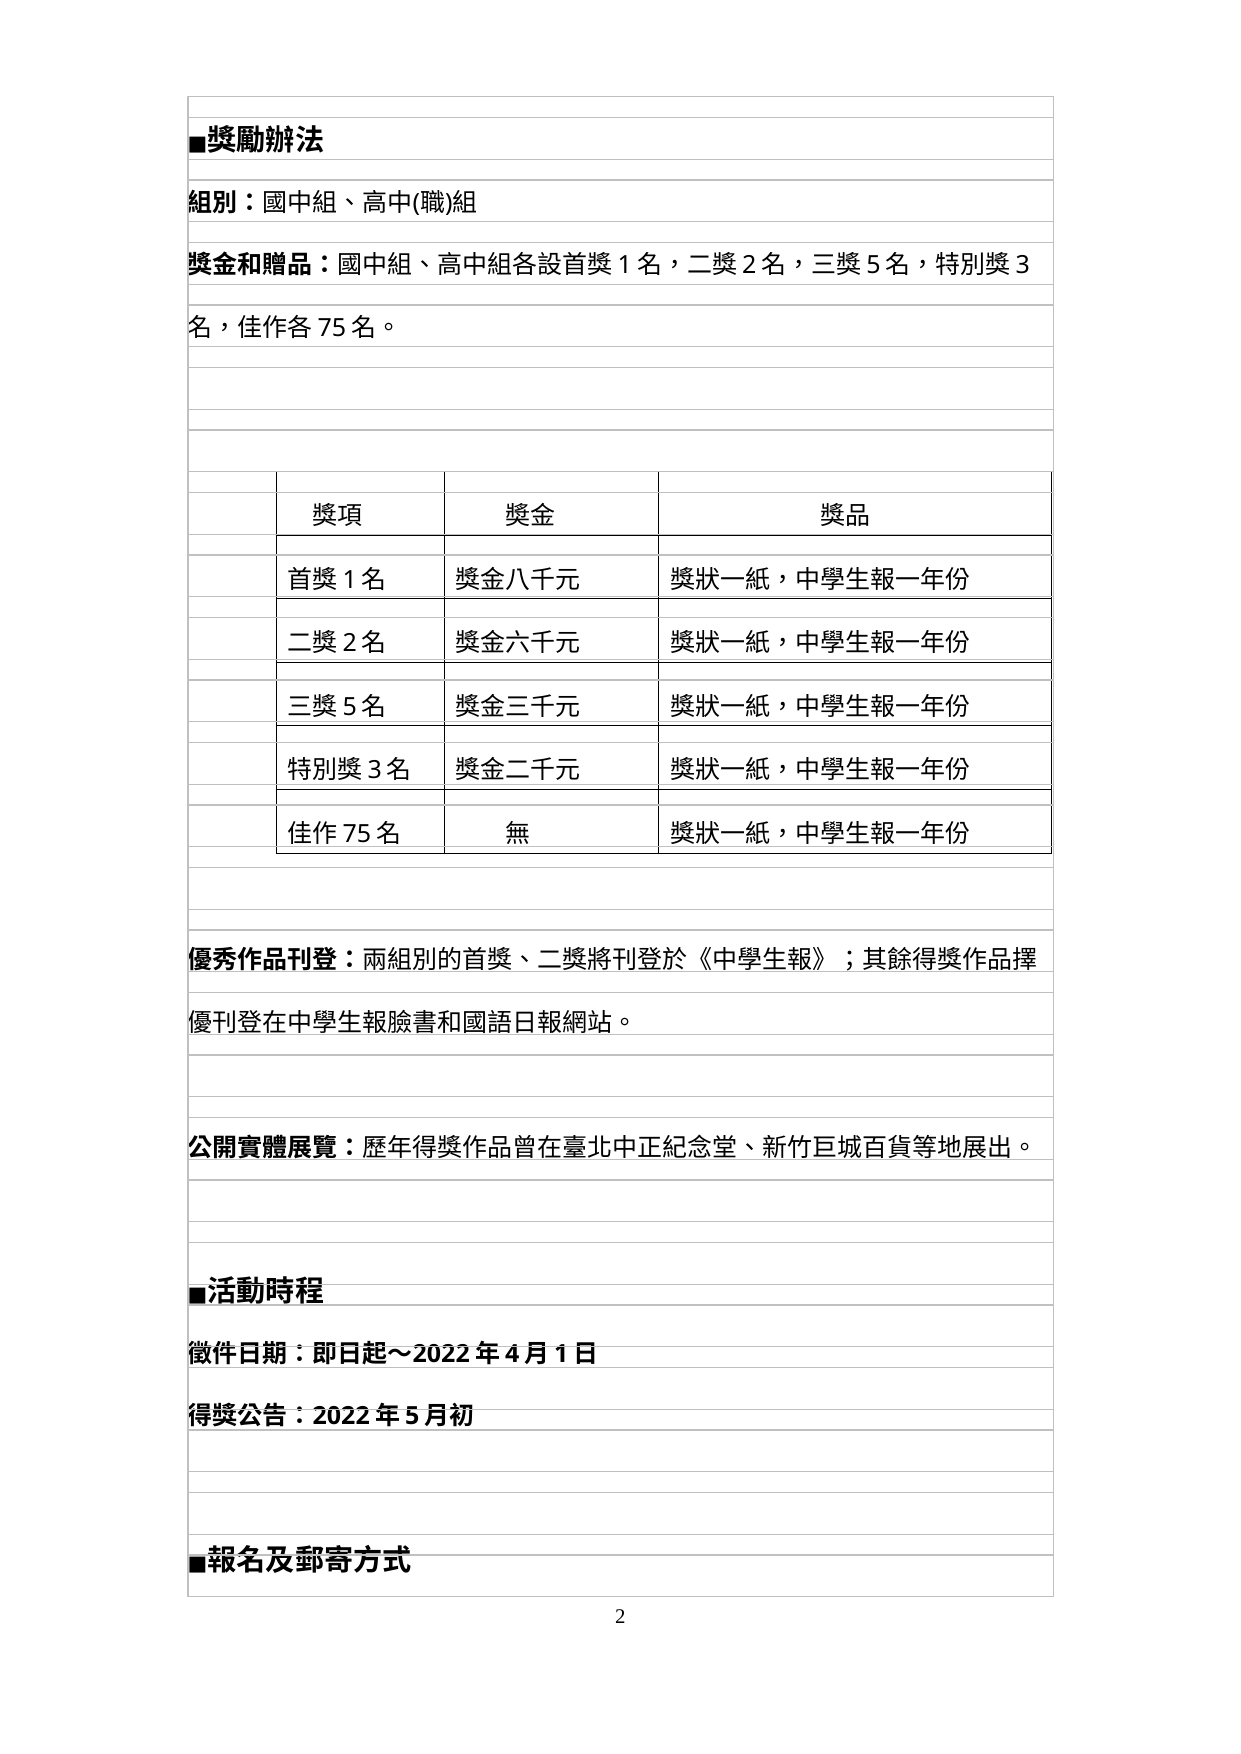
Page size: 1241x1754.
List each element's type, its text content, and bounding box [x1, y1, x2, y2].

text ■活動時程 [259, 1285, 287, 1304]
text [189, 1035, 1053, 1041]
table_cell 二獎2名 [277, 618, 444, 659]
text [189, 1103, 1053, 1117]
table_cell [445, 785, 658, 789]
table_cell [277, 790, 444, 804]
table_cell [659, 785, 1051, 789]
table_cell [659, 663, 1051, 679]
text [189, 1368, 1053, 1372]
text ■活動時程 [246, 1285, 254, 1299]
table_cell [277, 536, 444, 554]
text [189, 285, 1053, 304]
table_cell [445, 790, 658, 804]
text [189, 916, 1053, 929]
text ■報名及郵寄方式 [189, 1535, 1053, 1554]
table_cell [659, 536, 1051, 554]
text [189, 972, 1053, 992]
table_cell 獎金三千元 [445, 681, 658, 721]
text ■活動時程 [189, 1306, 1053, 1310]
table_cell [277, 847, 444, 852]
table_cell [445, 726, 658, 742]
text 公開實體展覽：歷年得獎作品曾在臺北中正紀念堂、新竹巨城百貨等地展出。 [189, 1118, 1053, 1159]
text 名，佳作各75名。 [189, 306, 1053, 346]
table_cell [277, 726, 444, 742]
text [189, 1160, 1053, 1166]
table_cell [659, 726, 1051, 742]
table_cell 獎狀一紙，中學生報一年份 [659, 806, 1051, 846]
text [189, 1431, 1053, 1435]
text 得獎公告：2022年5月初 [189, 1410, 1053, 1429]
text ■獎勵辦法 [189, 118, 1053, 159]
table_cell 獎金六千元 [445, 618, 658, 659]
table_cell [277, 785, 444, 789]
table_cell [659, 790, 1051, 804]
text 優刊登在中學生報臉書和國語日報網站。 [189, 993, 1053, 1034]
text ■活動時程 [304, 1285, 1053, 1304]
text ■報名及郵寄方式 [189, 1556, 1053, 1578]
table_cell 佳作75名 [277, 806, 444, 846]
table_header [445, 472, 658, 492]
table_cell [277, 663, 444, 679]
text ■活動時程 [222, 1285, 260, 1304]
text [189, 222, 1053, 242]
table_cell 獎狀一紙，中學生報一年份 [659, 681, 1051, 721]
table_cell 首獎1名 [277, 556, 444, 596]
text [189, 1372, 1053, 1409]
table_cell 獎金八千元 [445, 556, 658, 596]
text [189, 160, 1053, 179]
text ■活動時程 [189, 1285, 224, 1304]
table_cell [445, 536, 658, 554]
table_header 獎品 [659, 493, 1051, 534]
table_cell 無 [445, 806, 658, 846]
table_cell 獎狀一紙，中學生報一年份 [659, 556, 1051, 596]
table_cell [445, 599, 658, 617]
table_header 奬金 [445, 493, 658, 534]
text ■活動時程 [189, 1247, 1053, 1284]
text [189, 1310, 1053, 1346]
text ■活動時程 [286, 1285, 300, 1304]
text 徵件日期：即日起～2022年4月1日 [189, 1347, 1053, 1367]
table_cell [277, 599, 444, 617]
table_header 獎項 [277, 493, 444, 534]
table_cell [445, 663, 658, 679]
table_cell [659, 847, 1051, 852]
table_cell 三獎5名 [277, 681, 444, 721]
table_cell [659, 599, 1051, 617]
table_cell 特別獎3名 [277, 743, 444, 784]
table_cell [445, 847, 658, 852]
text [189, 97, 1053, 117]
table_cell 獎金二千元 [445, 743, 658, 784]
table_cell 獎狀一紙，中學生報一年份 [659, 618, 1051, 659]
text 組別：國中組、高中(職)組 [189, 181, 1053, 221]
table_header [659, 472, 1051, 492]
text 優秀作品刊登：兩組別的首獎、二獎將刊登於《中學生報》；其餘得獎作品擇 [189, 931, 1053, 971]
table_header [277, 472, 444, 492]
text ■報名及郵寄方式 [189, 1516, 1053, 1534]
table_cell 獎狀一紙，中學生報一年份 [659, 743, 1051, 784]
text 獎金和贈品：國中組、高中組各設首獎1名，二獎2名，三獎5名，特別獎3 [189, 243, 1053, 284]
